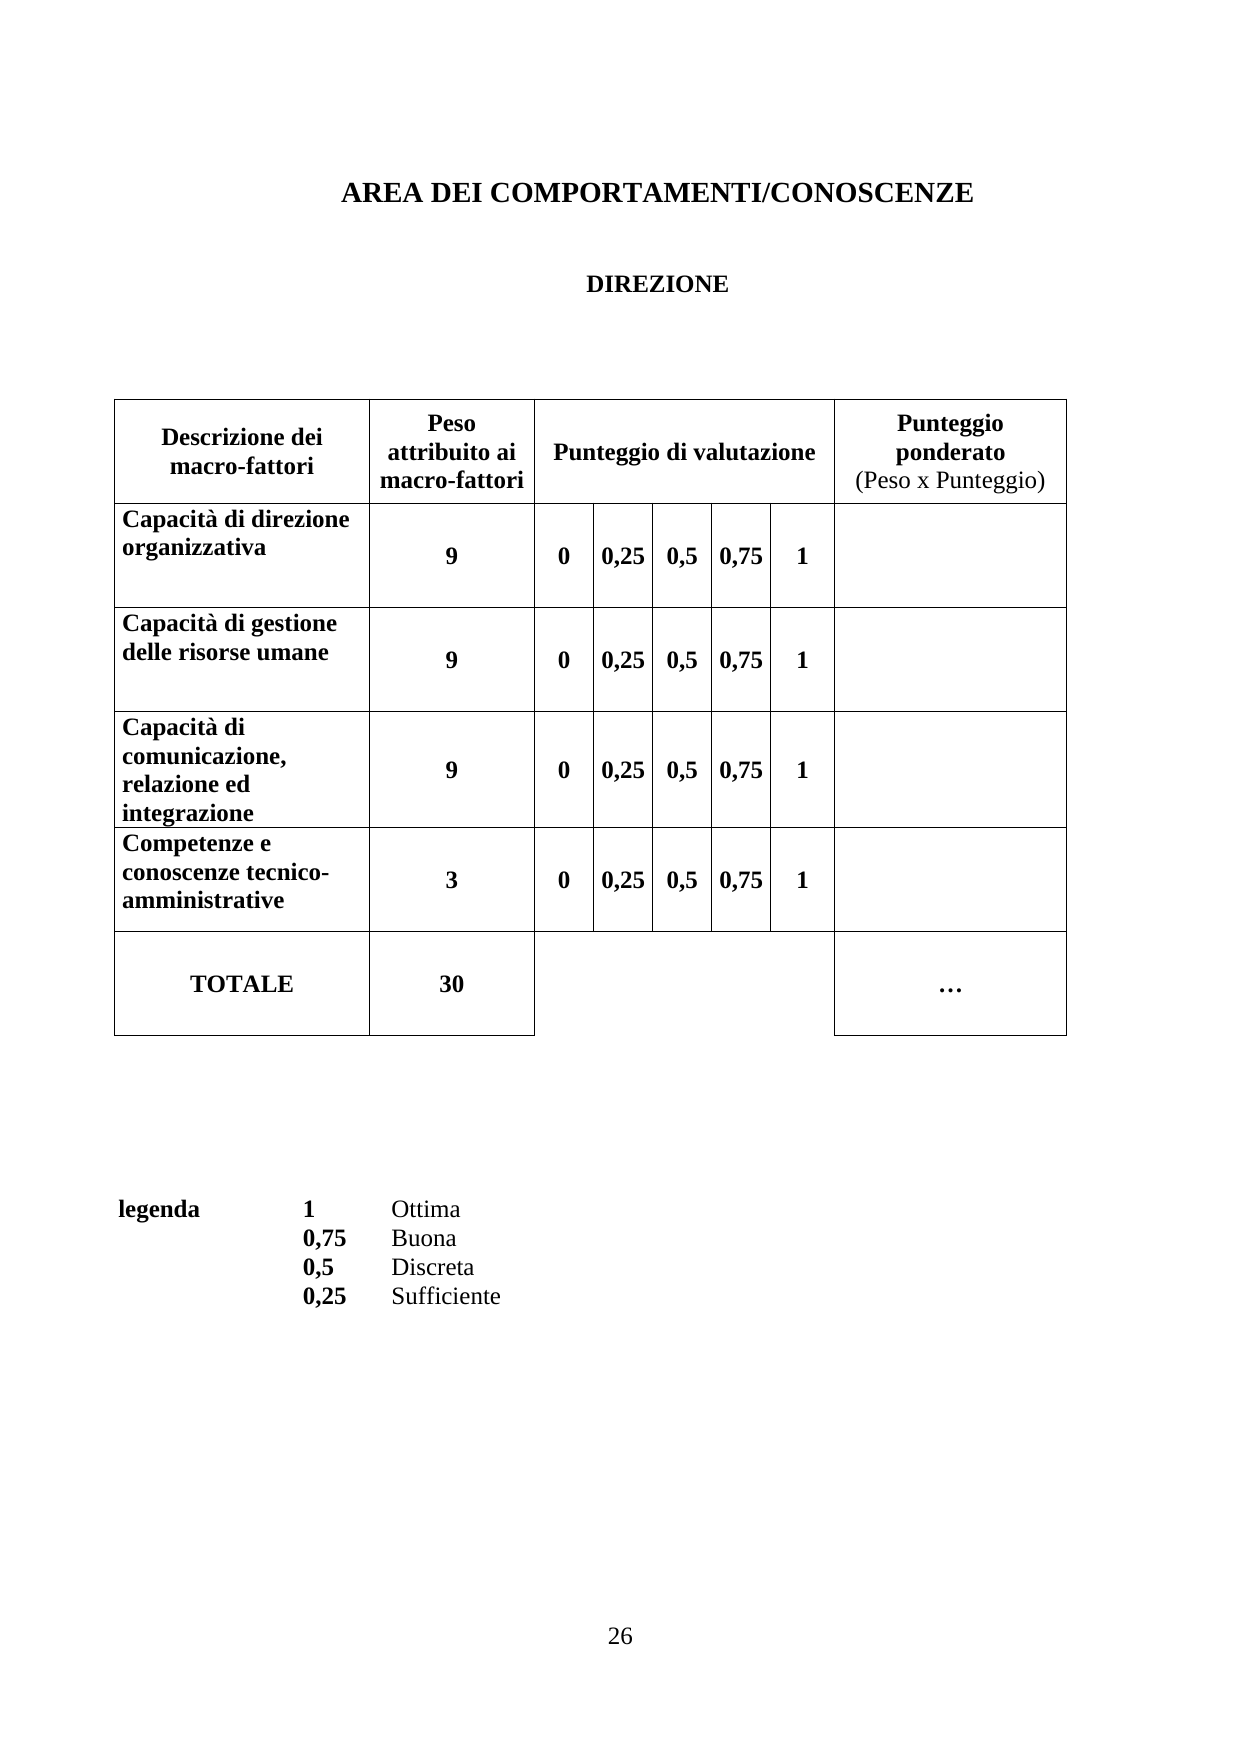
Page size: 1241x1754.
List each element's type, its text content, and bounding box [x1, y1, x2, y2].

table_cell 0,75 [712, 608, 770, 711]
table_cell 9 [370, 608, 534, 711]
table_cell TOTALE [115, 932, 369, 1035]
table_cell 0,25 [594, 608, 652, 711]
table_cell Competenze e conoscenze tecnico-amministrative [115, 828, 369, 931]
table_cell 0 [535, 712, 593, 827]
table_cell Capacità di gestione delle risorse umane [115, 608, 369, 711]
table_cell 0,25 [594, 504, 652, 607]
table_cell 0,25 [594, 712, 652, 827]
text 0,25 Sufficiente [118, 1281, 1122, 1309]
table_cell 1 [771, 828, 834, 931]
table_cell 3 [370, 828, 534, 931]
table_cell 0,25 [594, 828, 652, 931]
table_header Peso attribuito ai macro-fattori [370, 400, 534, 503]
table_cell … [835, 932, 1066, 1035]
table_cell 0,5 [653, 712, 711, 827]
table_cell 0,75 [712, 712, 770, 827]
table_header Descrizione dei macro-fattori [115, 400, 369, 503]
table_cell 0,5 [653, 608, 711, 711]
table_header Punteggio ponderato (Peso x Punteggio) [835, 400, 1066, 503]
text 0,75 Buona [118, 1223, 1122, 1252]
table_cell 1 [771, 712, 834, 827]
table_cell Capacità di direzione organizzativa [115, 504, 369, 607]
table_cell 0 [535, 504, 593, 607]
text AREA DEI COMPORTAMENTI/CONOSCENZE [118, 176, 1122, 209]
table_header Punteggio di valutazione [535, 400, 834, 503]
table_cell [535, 932, 834, 1035]
table_cell 0,5 [653, 828, 711, 931]
table_cell 0,75 [712, 504, 770, 607]
table_cell 0,75 [712, 828, 770, 931]
table_cell Capacità di comunicazione, relazione ed integrazione [115, 712, 369, 827]
table_cell [835, 608, 1066, 711]
table_cell 30 [370, 932, 534, 1035]
table_cell [835, 828, 1066, 931]
table_cell [835, 504, 1066, 607]
table_cell 9 [370, 504, 534, 607]
table_cell 0 [535, 608, 593, 711]
table_cell 9 [370, 712, 534, 827]
table_cell 1 [771, 504, 834, 607]
text 0,5 Discreta [118, 1252, 1122, 1281]
table_cell [835, 712, 1066, 827]
table_cell 0,5 [653, 504, 711, 607]
table_cell 0 [535, 828, 593, 931]
text legenda 1 Ottima [118, 1194, 1122, 1223]
table_cell 1 [771, 608, 834, 711]
text Direzione [118, 269, 1122, 298]
